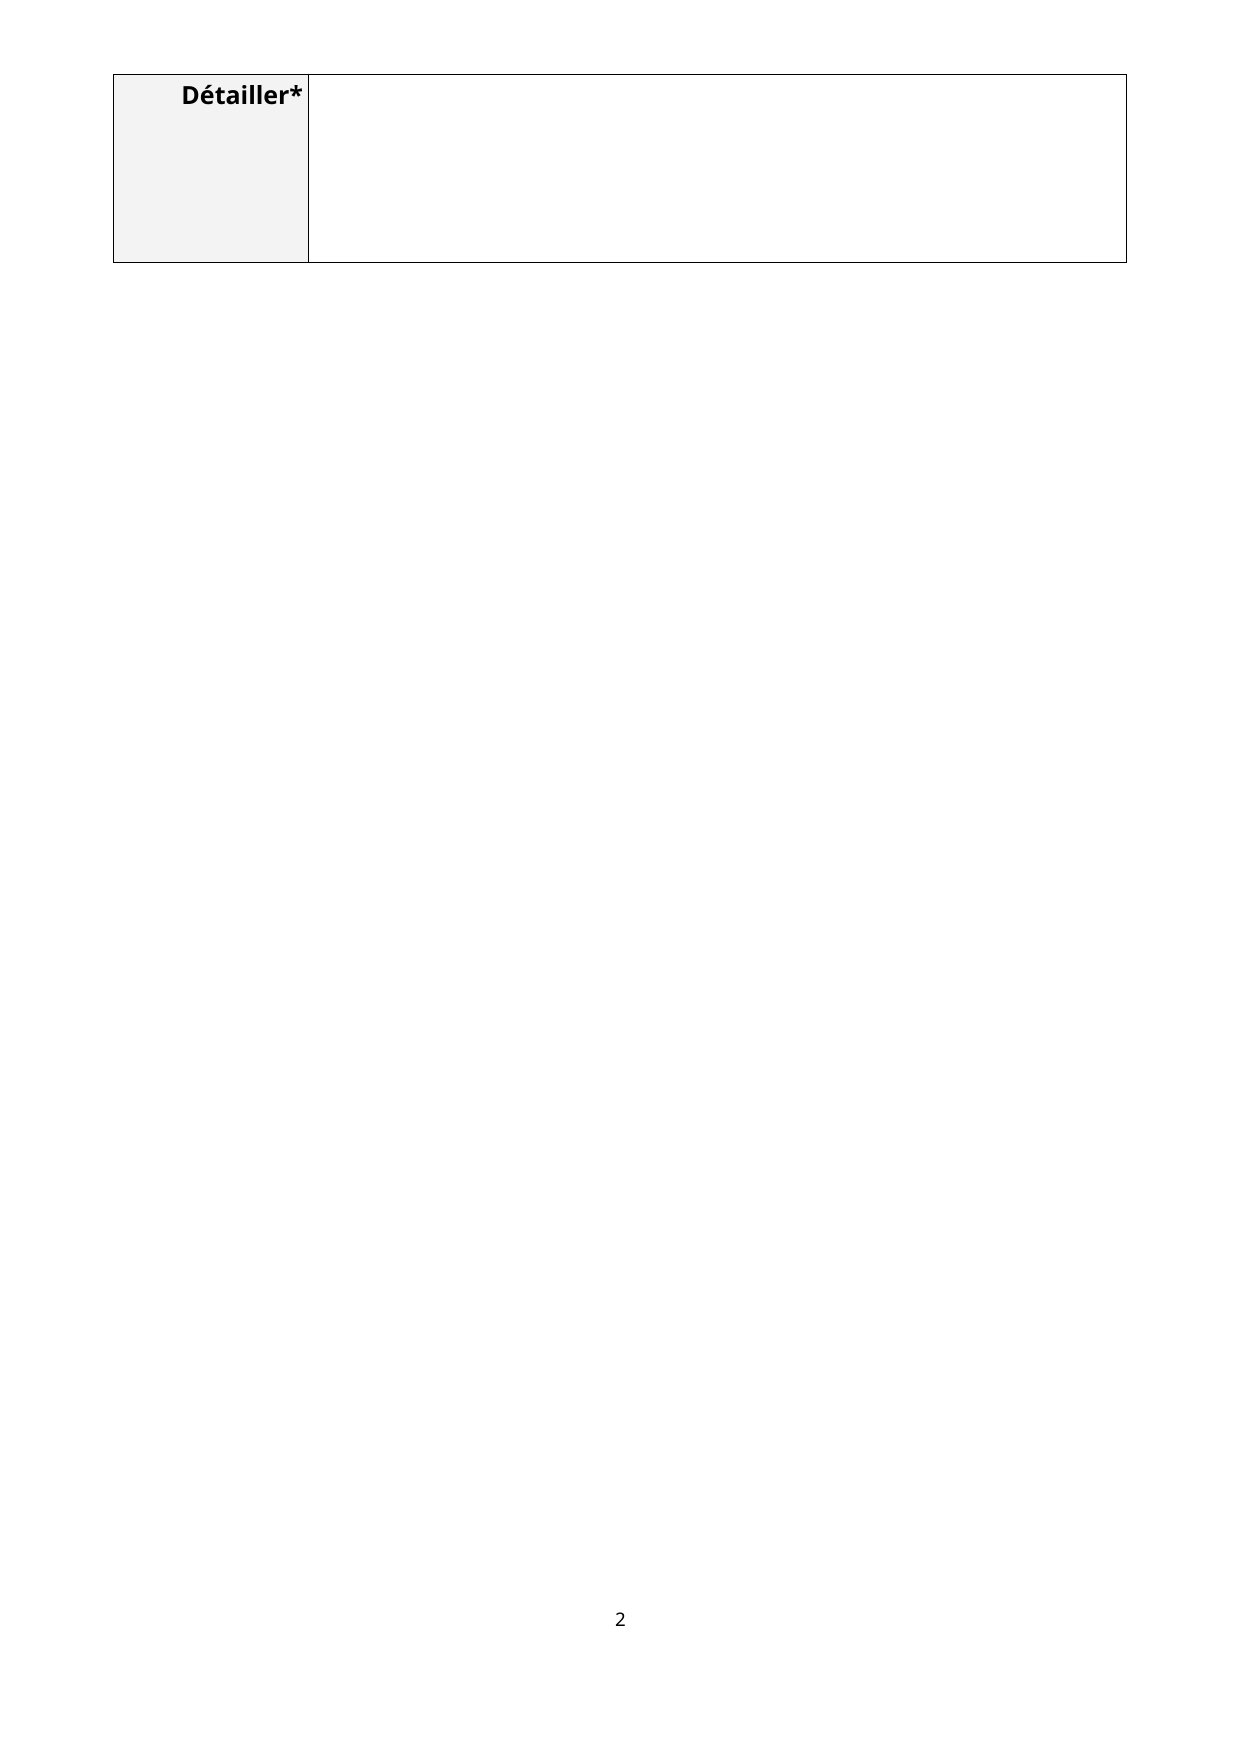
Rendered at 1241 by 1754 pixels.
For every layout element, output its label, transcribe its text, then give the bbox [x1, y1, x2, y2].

table_cell Détailler* [114, 75, 308, 262]
table_cell [309, 75, 1126, 262]
